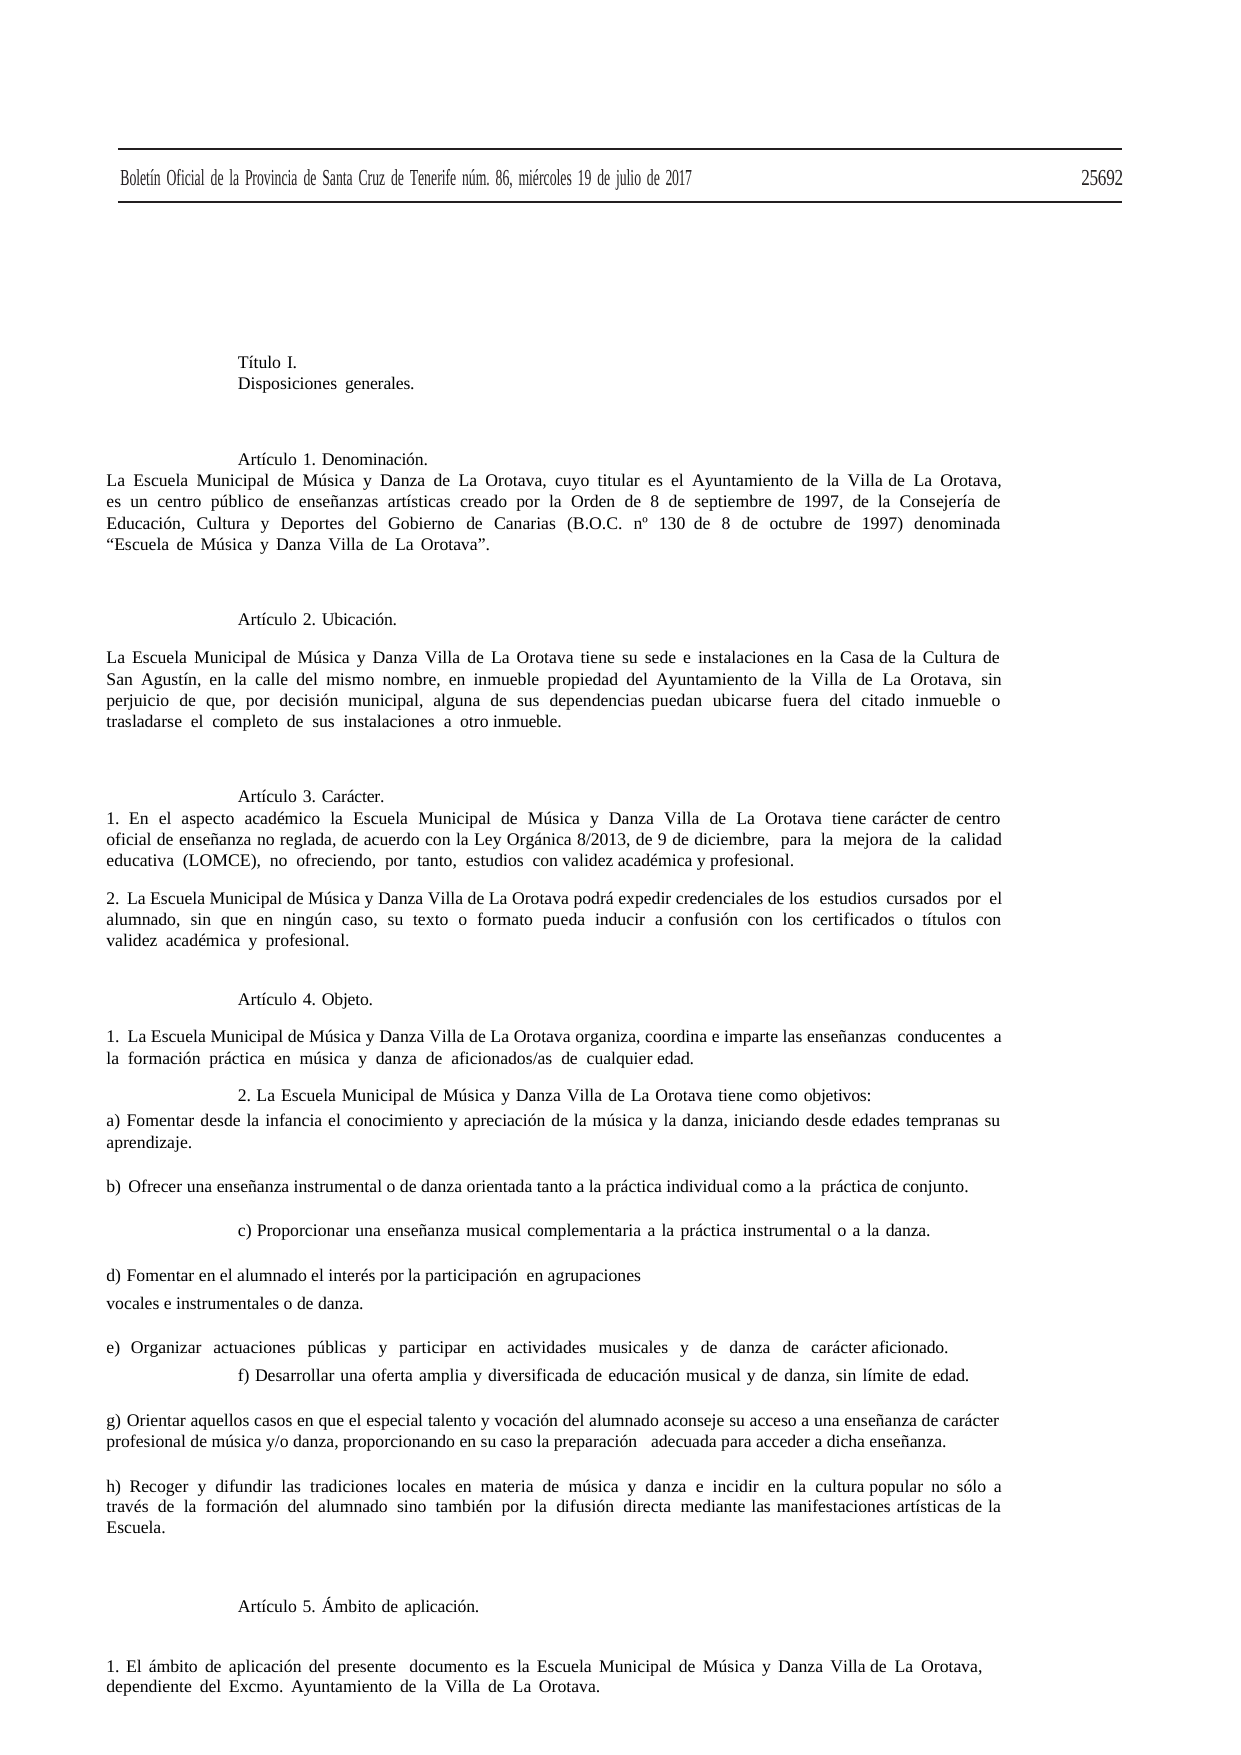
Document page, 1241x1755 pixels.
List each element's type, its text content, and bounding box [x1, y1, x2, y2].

list Desarrollar una oferta amplia y diversificada de educación musical y de danza, sin límite de edad. [238, 1365, 1134, 1385]
list Proporcionar una enseñanza musical complementaria a la práctica instrumental o a la danza. [238, 1220, 1134, 1241]
text Artículo 2. Ubicación. [238, 609, 1134, 629]
list Organizar actuaciones públicas y participar en actividades musicales y de danza de carácter aficionado. [106, 1337, 1002, 1357]
text Artículo 1. Denominación. [238, 449, 1134, 469]
list Fomentar desde la infancia el conocimiento y apreciación de la música y la danza, iniciando desde edades tempranas su aprendizaje. [106, 1110, 1002, 1152]
text Artículo 4. Objeto. [238, 989, 1134, 1009]
list Recoger y difundir las tradiciones locales en materia de música y danza e incidir en la cultura popular no sólo a través de la formación del alumnado sino también por la difusión directa mediante las manifestaciones artísticas de la Escuela. [106, 1475, 1002, 1537]
list Orientar aquellos casos en que el especial talento y vocación del alumnado aconseje su acceso a una enseñanza de carácter profesional de música y/o danza, proporcionando en su caso la preparación adecuada para acceder a dicha enseñanza. [106, 1410, 1002, 1451]
list La Escuela Municipal de Música y Danza Villa de La Orotava tiene como objetivos: [238, 1085, 1134, 1106]
list En el aspecto académico la Escuela Municipal de Música y Danza Villa de La Orotava tiene carácter de centro oficial de enseñanza no reglada, de acuerdo con la Ley Orgánica 8/2013, de 9 de diciembre, para la mejora de la calidad educativa (LOMCE), no ofreciendo, por tanto, estudios con validez académica y profesional. [106, 808, 1002, 870]
list El ámbito de aplicación del presente documento es la Escuela Municipal de Música y Danza Villa de La Orotava, dependiente del Excmo. Ayuntamiento de la Villa de La Orotava. [106, 1655, 1002, 1696]
text Título I. [238, 352, 1134, 372]
list La Escuela Municipal de Música y Danza Villa de La Orotava podrá expedir credenciales de los estudios cursados por el alumnado, sin que en ningún caso, su texto o formato pueda inducir a confusión con los certificados o títulos con validez académica y profesional. [106, 888, 1002, 950]
text Artículo 5. Ámbito de aplicación. [238, 1596, 1134, 1616]
text Artículo 3. Carácter. [238, 786, 1134, 807]
list Fomentar en el alumnado el interés por la participación en agrupaciones vocales e instrumentales o de danza. [106, 1265, 668, 1313]
text La Escuela Municipal de Música y Danza Villa de La Orotava tiene su sede e instalaciones en la Casa de la Cultura de San Agustín, en la calle del mismo nombre, en inmueble propiedad del Ayuntamiento de la Villa de La Orotava, sin perjuicio de que, por decisión municipal, alguna de sus dependencias puedan ubicarse fuera del citado inmueble o trasladarse el completo de sus instalaciones a otro inmueble. [106, 647, 1002, 731]
text La Escuela Municipal de Música y Danza de La Orotava, cuyo titular es el Ayuntamiento de la Villa de La Orotava, es un centro público de enseñanzas artísticas creado por la Orden de 8 de septiembre de 1997, de la Consejería de Educación, Cultura y Deportes del Gobierno de Canarias (B.O.C. nº 130 de 8 de octubre de 1997) denominada “Escuela de Música y Danza Villa de La Orotava”. [106, 470, 1002, 554]
list La Escuela Municipal de Música y Danza Villa de La Orotava organiza, coordina e imparte las enseñanzas conducentes a la formación práctica en música y danza de aficionados/as de cualquier edad. [106, 1026, 1002, 1068]
list Ofrecer una enseñanza instrumental o de danza orientada tanto a la práctica individual como a la práctica de conjunto. [106, 1176, 1002, 1196]
text Disposiciones generales. [238, 373, 1134, 393]
